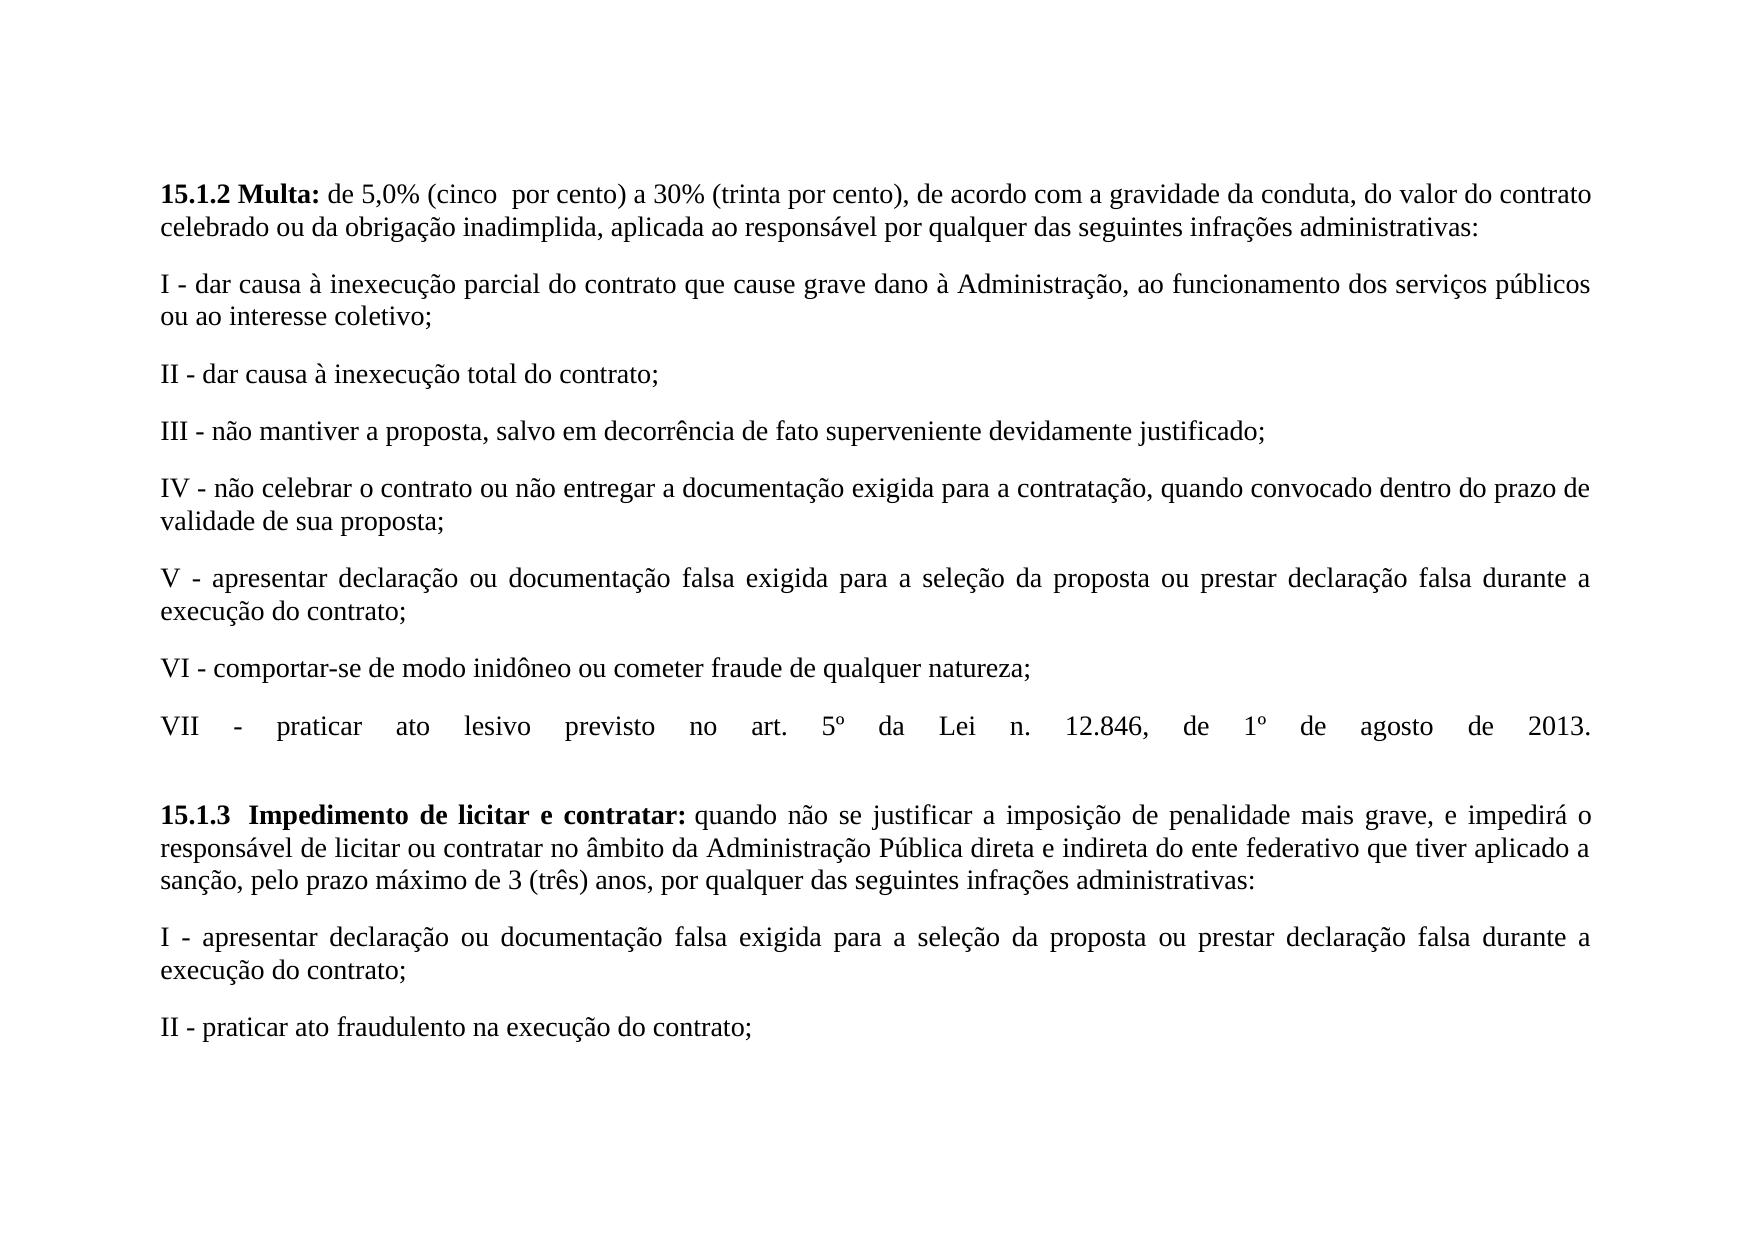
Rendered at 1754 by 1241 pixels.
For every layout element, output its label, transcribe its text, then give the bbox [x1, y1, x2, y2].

text VII - praticar ato lesivo previsto no art. 5º da Lei n. 12.846, de 1º de agosto de 2013. [160, 708, 1594, 773]
text 15.1.2 Multa: de 5,0% (cinco por cento) a 30% (trinta por cento), de acordo com a gravidade da conduta, do valor do contrato celebrado ou da obrigação inadimplida, aplicada ao responsável por qualquer das seguintes infrações administrativas: [160, 177, 1594, 242]
text II - praticar ato fraudulento na execução do contrato; [160, 1010, 1594, 1043]
text II - dar causa à inexecução total do contrato; [160, 357, 1594, 389]
text I - apresentar declaração ou documentação falsa exigida para a seleção da proposta ou prestar declaração falsa durante a execução do contrato; [160, 921, 1594, 985]
text IV - não celebrar o contrato ou não entregar a documentação exigida para a contratação, quando convocado dentro do prazo de validade de sua proposta; [160, 472, 1594, 536]
text III - não mantiver a proposta, salvo em decorrência de fato superveniente devidamente justificado; [160, 414, 1594, 447]
text 15.1.3 Impedimento de licitar e contratar: quando não se justificar a imposição de penalidade mais grave, e impedirá o responsável de licitar ou contratar no âmbito da Administração Pública direta e indireta do ente federativo que tiver aplicado a sanção, pelo prazo máximo de 3 (três) anos, por qualquer das seguintes infrações administrativas: [160, 798, 1594, 896]
text VI - comportar-se de modo inidôneo ou cometer fraude de qualquer natureza; [160, 651, 1594, 683]
text I - dar causa à inexecução parcial do contrato que cause grave dano à Administração, ao funcionamento dos serviços públicos ou ao interesse coletivo; [160, 267, 1594, 332]
text V - apresentar declaração ou documentação falsa exigida para a seleção da proposta ou prestar declaração falsa durante a execução do contrato; [160, 561, 1594, 626]
